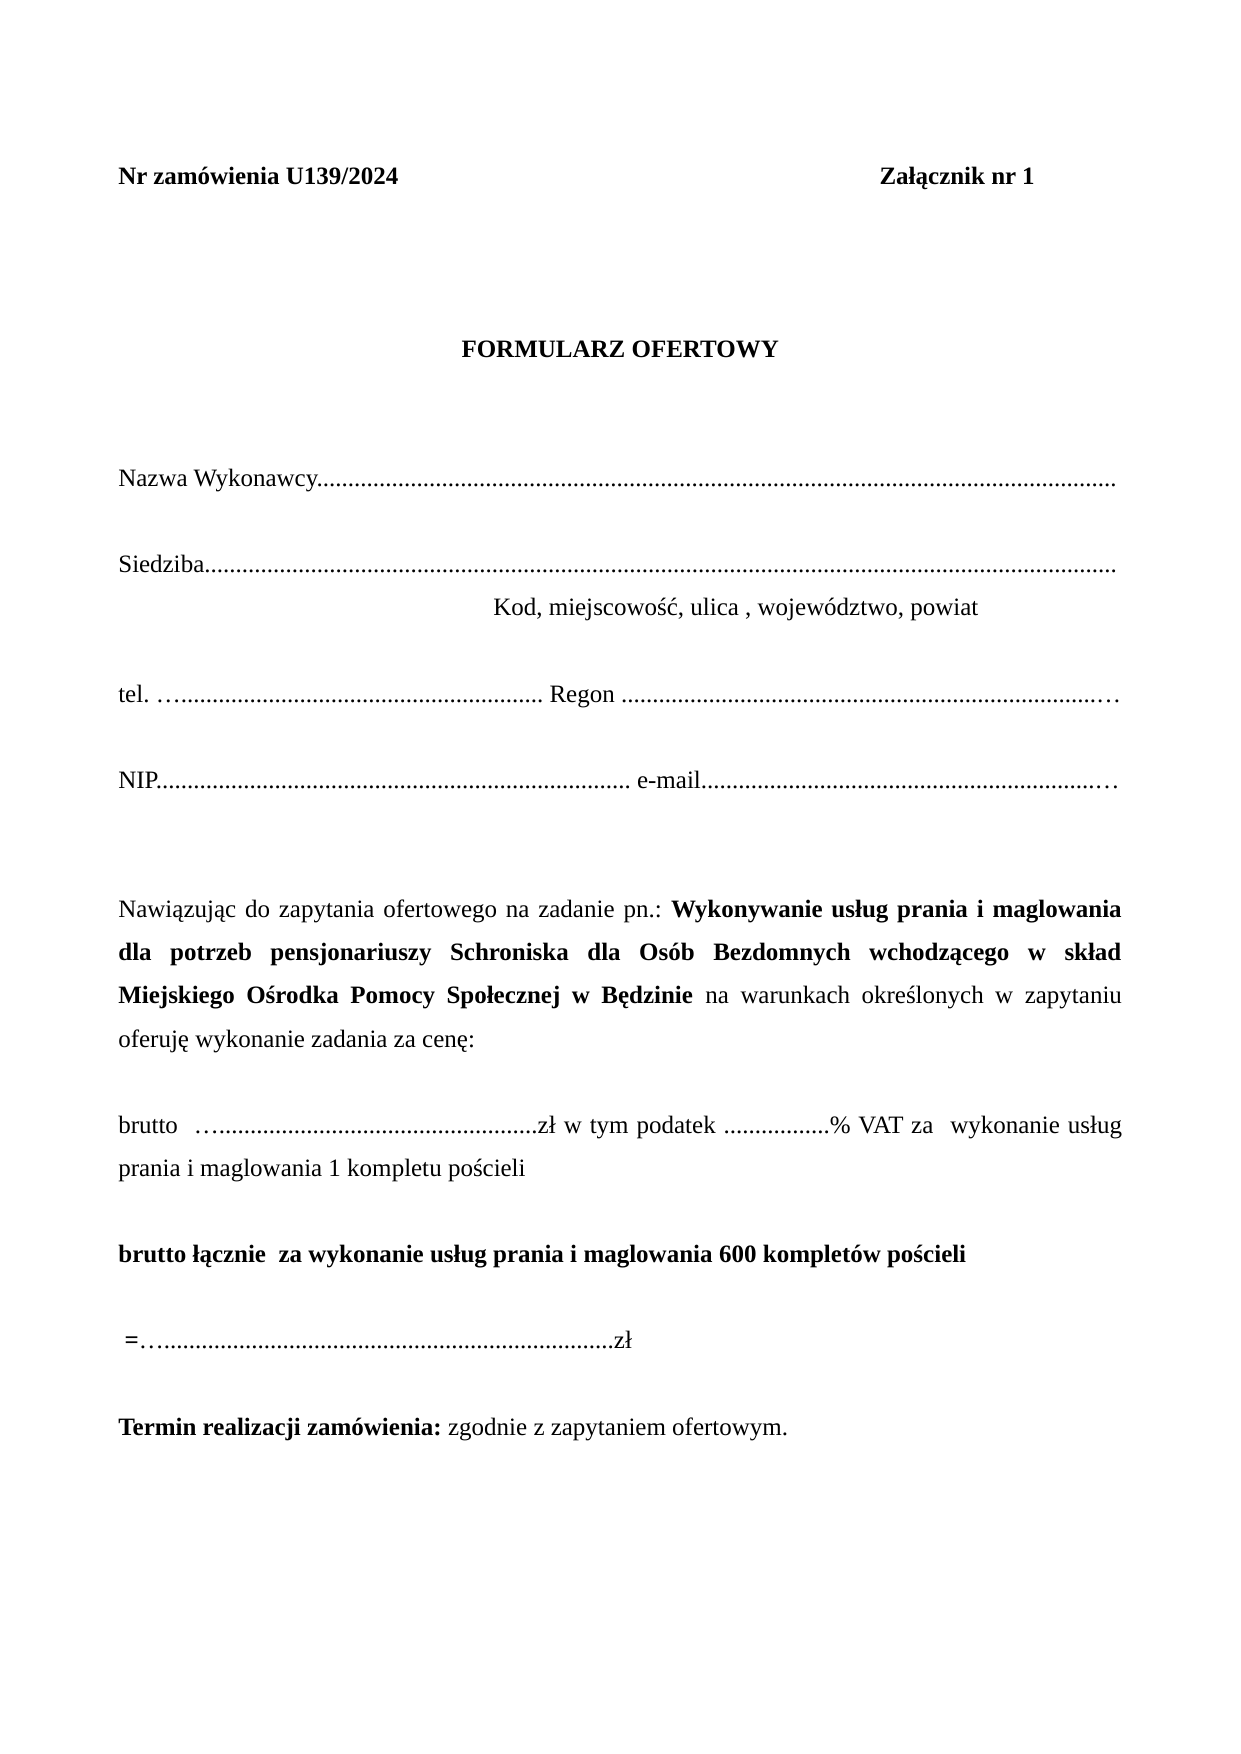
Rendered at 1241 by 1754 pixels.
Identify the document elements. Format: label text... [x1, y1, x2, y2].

text Nawiązując do zapytania ofertowego na zadanie pn.: Wykonywanie usług prania i maglowania dla potrzeb pensjonariuszy Schroniska dla Osób Bezdomnych wchodzącego w skład Miejskiego Ośrodka Pomocy Społecznej w Będzinie na warunkach określonych w zapytaniu oferuję wykonanie zadania za cenę: [118, 894, 1122, 1052]
text brutto …...................................................zł w tym podatek .................% VAT za wykonanie usług prania i maglowania 1 kompletu pościeli [118, 1110, 1122, 1182]
text Nazwa Wykonawcy................................................................................................................................ [118, 463, 1122, 492]
text =…........................................................................zł [118, 1326, 1122, 1354]
text FORMULARZ OFERTOWY [118, 334, 1122, 362]
text Siedziba.................................................................................................................................................. [118, 549, 1122, 578]
text NIP............................................................................ e-mail...............................................................… [118, 765, 1122, 794]
text Termin realizacji zamówienia: zgodnie z zapytaniem ofertowym. [118, 1412, 1122, 1441]
text Kod, miejscowość, ulica , województwo, powiat [118, 592, 1122, 621]
text tel. ….......................................................... Regon ............................................................................… [118, 679, 1122, 707]
text brutto łącznie za wykonanie usług prania i maglowania 600 kompletów pościeli [118, 1239, 1122, 1268]
text Nr zamówienia U139/2024 Załącznik nr 1 [118, 161, 1122, 190]
